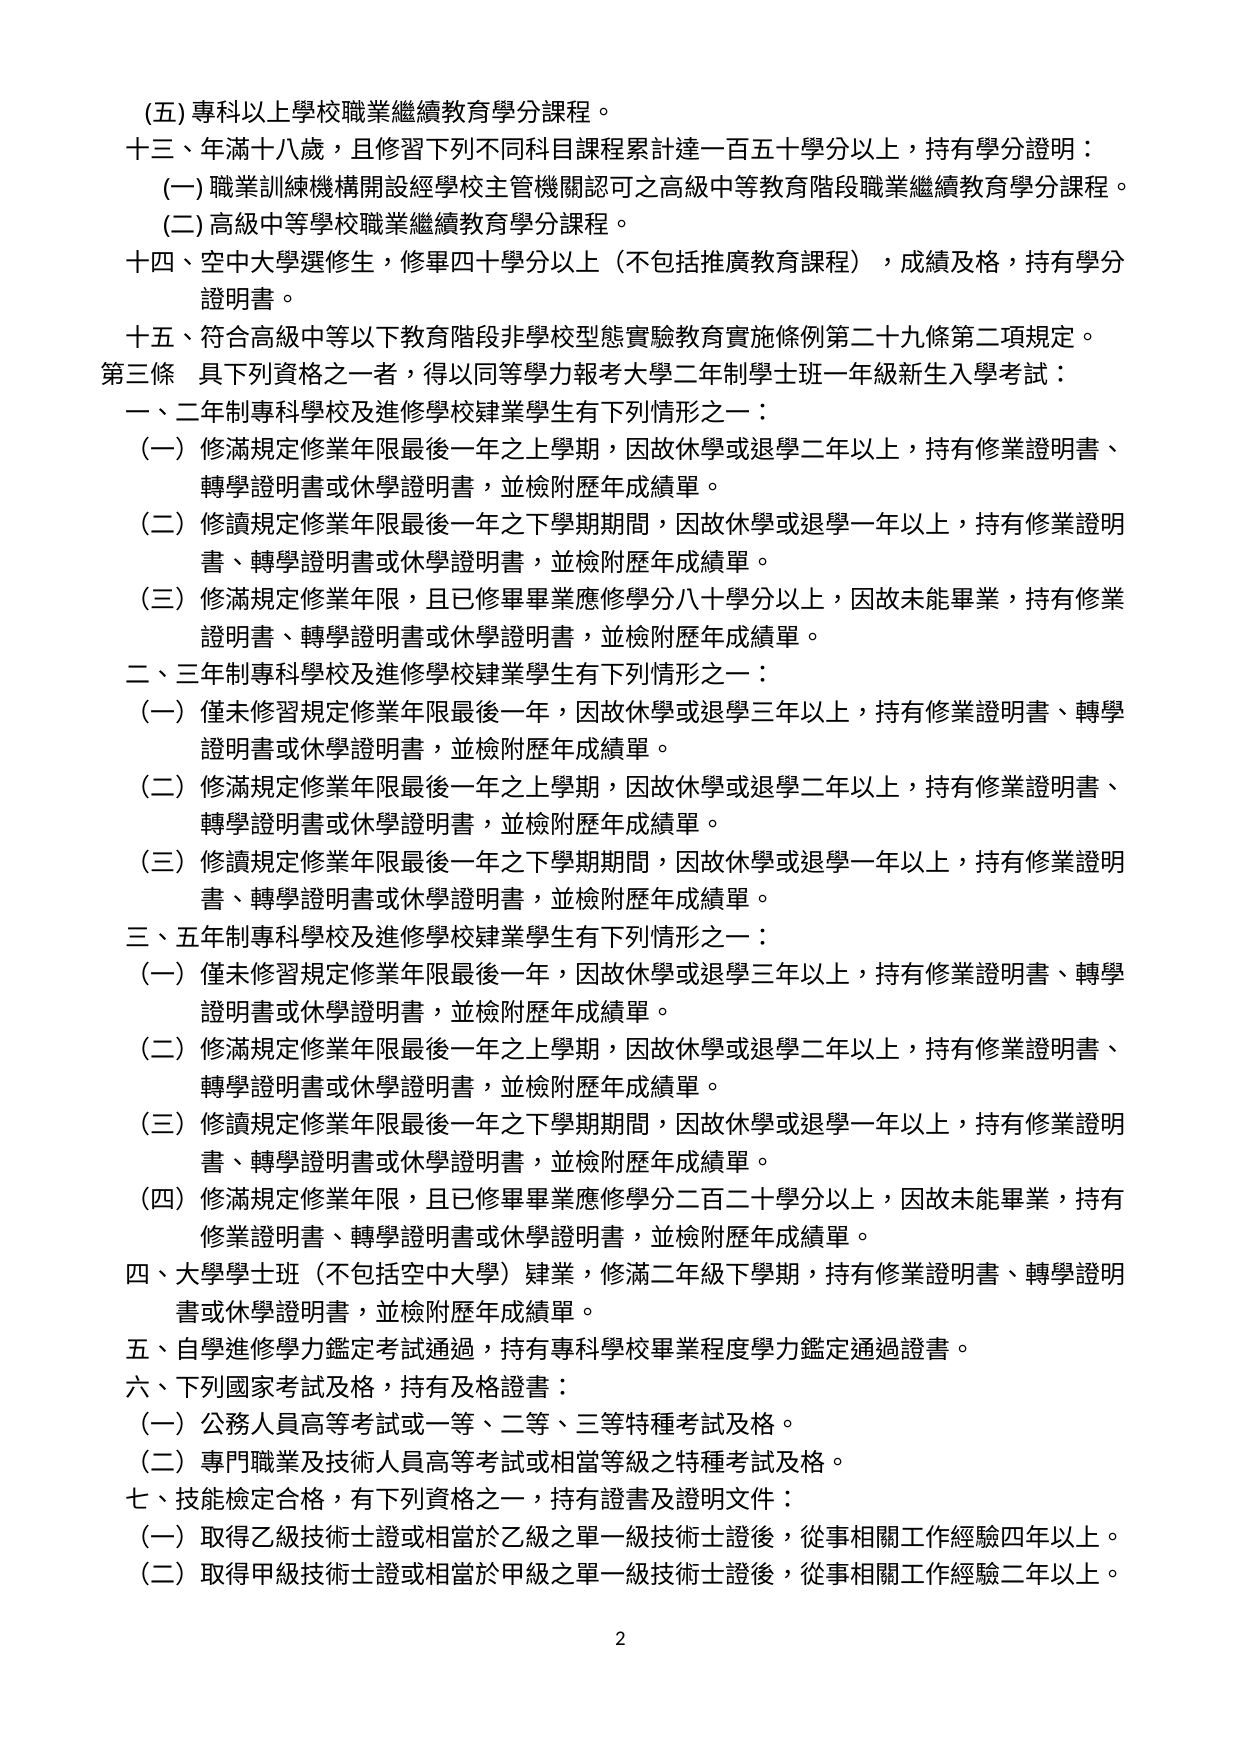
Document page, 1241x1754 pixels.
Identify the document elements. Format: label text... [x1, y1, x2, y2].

text (五) 專科以上學校職業繼續教育學分課程。 [125, 85, 1140, 123]
text （二）修讀規定修業年限最後一年之下學期期間，因故休學或退學一年以上，持有修業證明書、轉學證明書或休學證明書，並檢附歷年成績單。 [125, 498, 1140, 573]
text （一）取得乙級技術士證或相當於乙級之單一級技術士證後，從事相關工作經驗四年以上。 [125, 1510, 1140, 1548]
text (二) 高級中等學校職業繼續教育學分課程。 [163, 198, 1140, 235]
text （二）取得甲級技術士證或相當於甲級之單一級技術士證後，從事相關工作經驗二年以上。 [125, 1548, 1140, 1585]
text （三）修滿規定修業年限，且已修畢畢業應修學分八十學分以上，因故未能畢業，持有修業證明書、轉學證明書或休學證明書，並檢附歷年成績單。 [125, 573, 1140, 648]
text （一）僅未修習規定修業年限最後一年，因故休學或退學三年以上，持有修業證明書、轉學證明書或休學證明書，並檢附歷年成績單。 [125, 948, 1140, 1023]
text 二、三年制專科學校及進修學校肄業學生有下列情形之一： [125, 648, 1140, 685]
text 四、大學學士班（不包括空中大學）肄業，修滿二年級下學期，持有修業證明書、轉學證明書或休學證明書，並檢附歷年成績單。 [125, 1248, 1140, 1323]
text 第三條 具下列資格之一者，得以同等學力報考大學二年制學士班一年級新生入學考試： [100, 348, 1140, 385]
text (一) 職業訓練機構開設經學校主管機關認可之高級中等教育階段職業繼續教育學分課程。 [163, 160, 1140, 198]
text 七、技能檢定合格，有下列資格之一，持有證書及證明文件： [125, 1473, 1140, 1510]
text （二）修滿規定修業年限最後一年之上學期，因故休學或退學二年以上，持有修業證明書、轉學證明書或休學證明書，並檢附歷年成績單。 [125, 760, 1140, 835]
text （一）公務人員高等考試或一等、二等、三等特種考試及格。 [125, 1398, 1140, 1435]
text 六、下列國家考試及格，持有及格證書： [125, 1360, 1140, 1398]
text 一、二年制專科學校及進修學校肄業學生有下列情形之一： [125, 385, 1140, 423]
text （三）修讀規定修業年限最後一年之下學期期間，因故休學或退學一年以上，持有修業證明書、轉學證明書或休學證明書，並檢附歷年成績單。 [125, 835, 1140, 910]
text （四）修滿規定修業年限，且已修畢畢業應修學分二百二十學分以上，因故未能畢業，持有修業證明書、轉學證明書或休學證明書，並檢附歷年成績單。 [125, 1173, 1140, 1248]
text （一）僅未修習規定修業年限最後一年，因故休學或退學三年以上，持有修業證明書、轉學證明書或休學證明書，並檢附歷年成績單。 [125, 685, 1140, 760]
text （二）專門職業及技術人員高等考試或相當等級之特種考試及格。 [125, 1435, 1140, 1473]
text 十四、空中大學選修生，修畢四十學分以上（不包括推廣教育課程），成績及格，持有學分證明書。 [125, 235, 1140, 310]
text 三、五年制專科學校及進修學校肄業學生有下列情形之一： [125, 910, 1140, 948]
text 十三、年滿十八歲，且修習下列不同科目課程累計達一百五十學分以上，持有學分證明： [125, 123, 1140, 160]
text 五、自學進修學力鑑定考試通過，持有專科學校畢業程度學力鑑定通過證書。 [125, 1323, 1140, 1360]
text （二）修滿規定修業年限最後一年之上學期，因故休學或退學二年以上，持有修業證明書、轉學證明書或休學證明書，並檢附歷年成績單。 [125, 1023, 1140, 1098]
text （一）修滿規定修業年限最後一年之上學期，因故休學或退學二年以上，持有修業證明書、轉學證明書或休學證明書，並檢附歷年成績單。 [125, 423, 1140, 498]
text 十五、符合高級中等以下教育階段非學校型態實驗教育實施條例第二十九條第二項規定。 [125, 310, 1140, 348]
text （三）修讀規定修業年限最後一年之下學期期間，因故休學或退學一年以上，持有修業證明書、轉學證明書或休學證明書，並檢附歷年成績單。 [125, 1098, 1140, 1173]
